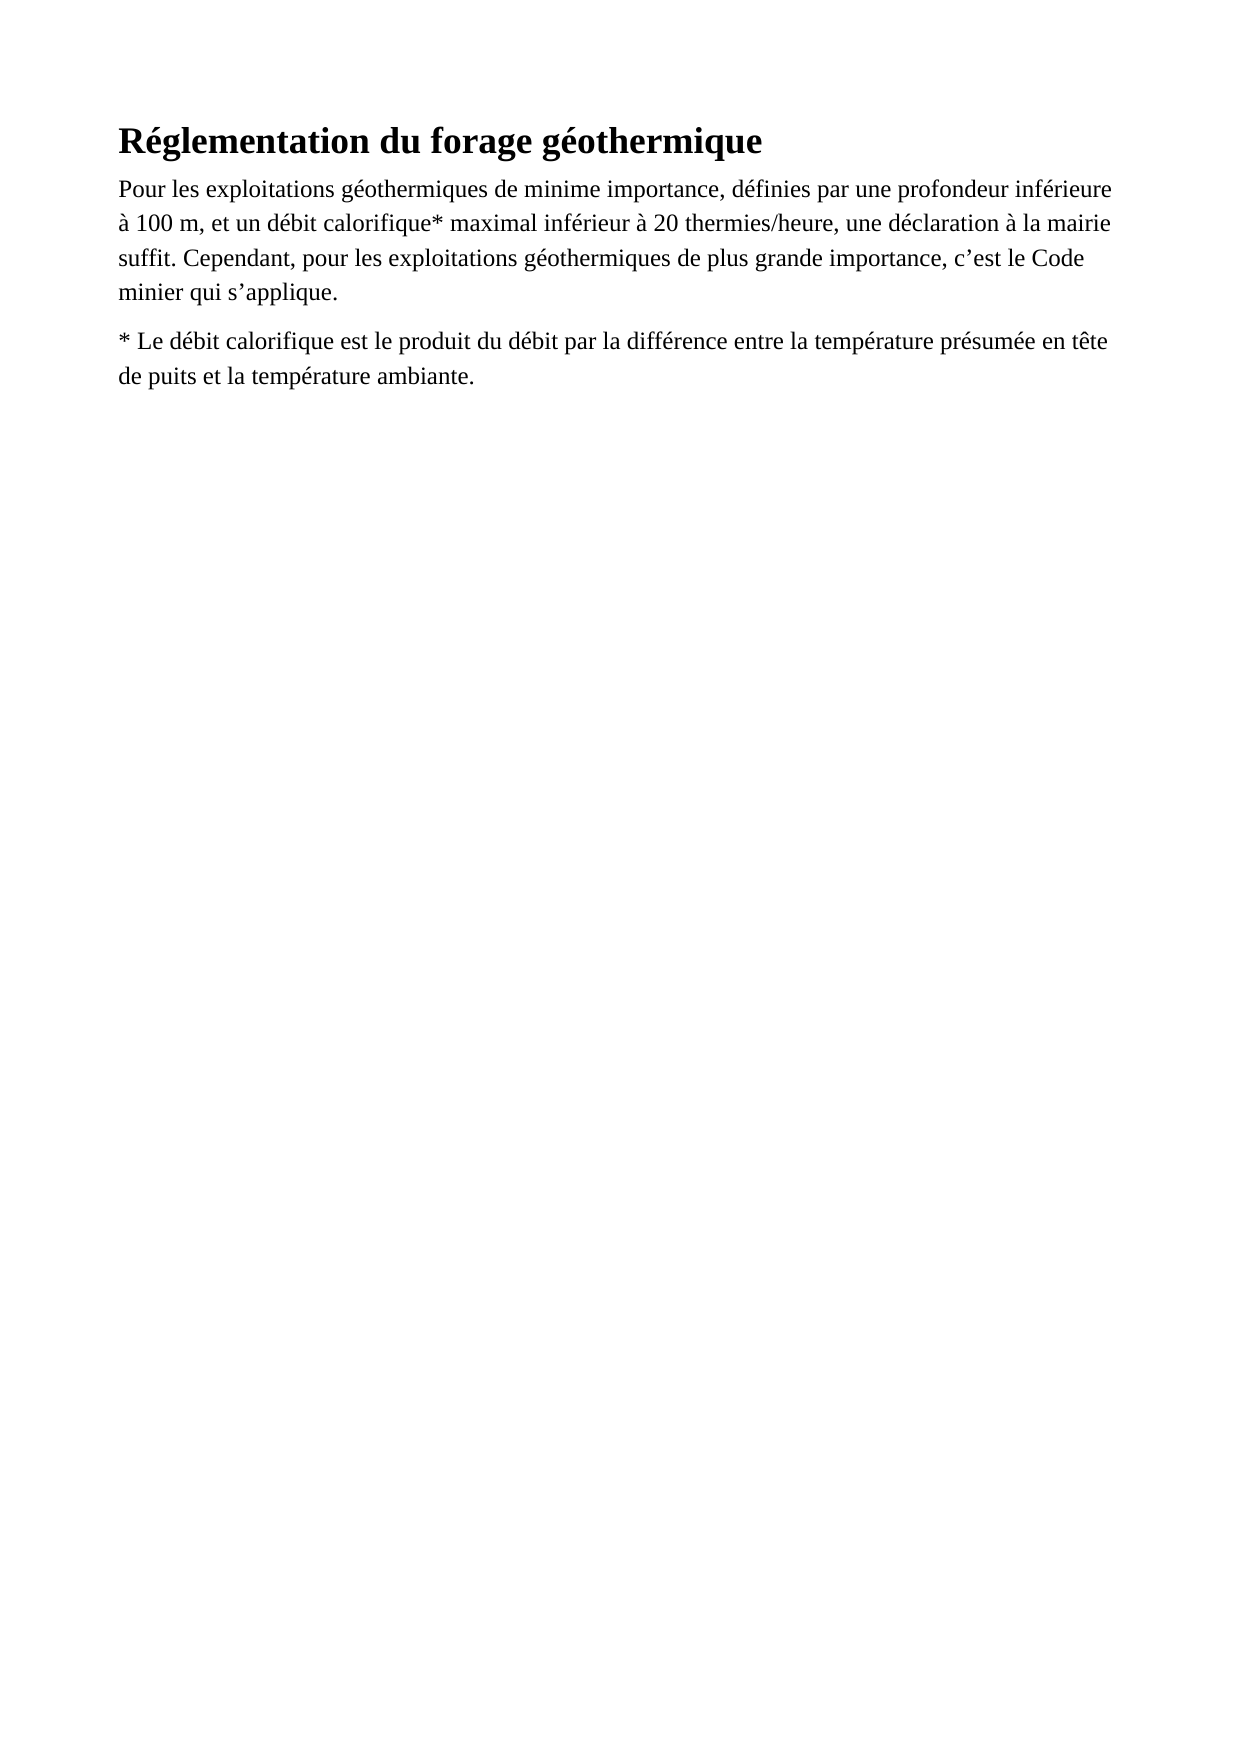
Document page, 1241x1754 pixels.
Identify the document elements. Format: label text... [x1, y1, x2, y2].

text * Le débit calorifique est le produit du débit par la différence entre la température présumée en tête de puits et la température ambiante. [118, 326, 1122, 389]
subtitle Réglementation du forage géothermique [118, 118, 1122, 161]
text Pour les exploitations géothermiques de minime importance, définies par une profondeur inférieure à 100 m, et un débit calorifique* maximal inférieur à 20 thermies/heure, une déclaration à la mairie suffit. Cependant, pour les exploitations géothermiques de plus grande importance, c’est le Code minier qui s’applique. [118, 174, 1122, 306]
